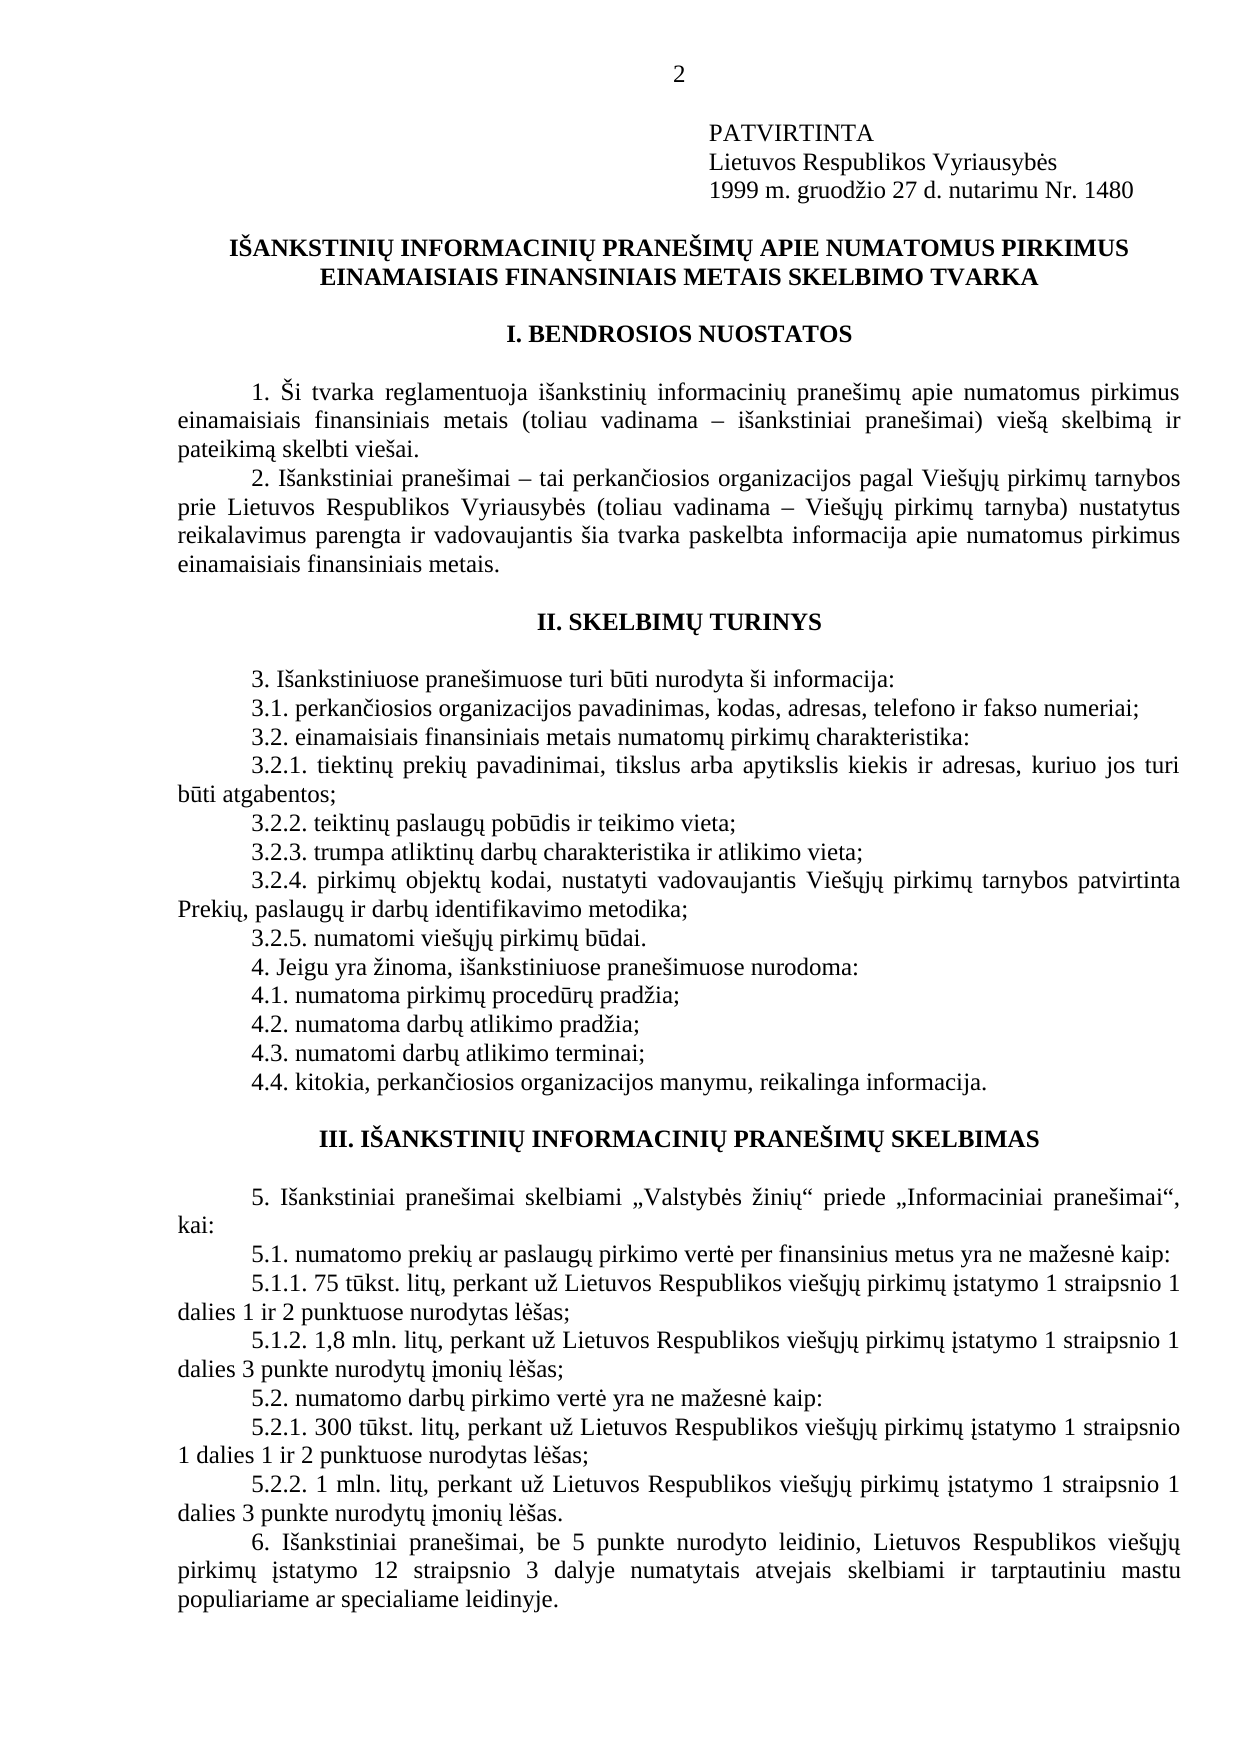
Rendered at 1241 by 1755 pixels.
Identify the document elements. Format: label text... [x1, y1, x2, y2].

text 4.4. kitokia, perkančiosios organizacijos manymu, reikalinga informacija. [177, 1067, 1181, 1096]
text 2. Išankstiniai pranešimai – tai perkančiosios organizacijos pagal Viešųjų pirkimų tarnybos prie Lietuvos Respublikos Vyriausybės (toliau vadinama – Viešųjų pirkimų tarnyba) nustatytus reikalavimus parengta ir vadovaujantis šia tvarka paskelbta informacija apie numatomus pirkimus einamaisiais finansiniais metais. [177, 463, 1181, 578]
text 6. Išankstiniai pranešimai, be 5 punkte nurodyto leidinio, Lietuvos Respublikos viešųjų pirkimų įstatymo 12 straipsnio 3 dalyje numatytais atvejais skelbiami ir tarptautiniu mastu populiariame ar specialiame leidinyje. [177, 1527, 1181, 1613]
text 5.1. numatomo prekių ar paslaugų pirkimo vertė per finansinius metus yra ne mažesnė kaip: [177, 1239, 1181, 1268]
text 1. Ši tvarka reglamentuoja išankstinių informacinių pranešimų apie numatomus pirkimus einamaisiais finansiniais metais (toliau vadinama – išankstiniai pranešimai) viešą skelbimą ir pateikimą skelbti viešai. [177, 377, 1181, 463]
text 5. Išankstiniai pranešimai skelbiami „Valstybės žinių“ priede „Informaciniai pranešimai“, kai: [177, 1182, 1181, 1239]
text 3.2.2. teiktinų paslaugų pobūdis ir teikimo vieta; [177, 808, 1181, 837]
text 4.2. numatoma darbų atlikimo pradžia; [177, 1009, 1181, 1038]
text 5.2.1. 300 tūkst. litų, perkant už Lietuvos Respublikos viešųjų pirkimų įstatymo 1 straipsnio 1 dalies 1 ir 2 punktuose nurodytas lėšas; [177, 1412, 1181, 1469]
text 1999 m. gruodžio 27 d. nutarimu Nr. 1480 [177, 176, 1181, 204]
text 5.1.2. 1,8 mln. litų, perkant už Lietuvos Respublikos viešųjų pirkimų įstatymo 1 straipsnio 1 dalies 3 punkte nurodytų įmonių lėšas; [177, 1326, 1181, 1383]
text 3. Išankstiniuose pranešimuose turi būti nurodyta ši informacija: [177, 664, 1181, 693]
text 3.2.5. numatomi viešųjų pirkimų būdai. [177, 923, 1181, 952]
text Patvirtinta [177, 118, 1181, 147]
text 5.2.2. 1 mln. litų, perkant už Lietuvos Respublikos viešųjų pirkimų įstatymo 1 straipsnio 1 dalies 3 punkte nurodytų įmonių lėšas. [177, 1469, 1181, 1527]
text 5.2. numatomo darbų pirkimo vertė yra ne mažesnė kaip: [177, 1383, 1181, 1412]
text 4. Jeigu yra žinoma, išankstiniuose pranešimuose nurodoma: [177, 952, 1181, 981]
text III. IŠANKSTINIŲ INFORMACINIŲ PRANEŠIMŲ SKELBIMAS [177, 1124, 1181, 1153]
text Lietuvos Respublikos Vyriausybės [177, 147, 1181, 176]
text 3.1. perkančiosios organizacijos pavadinimas, kodas, adresas, telefono ir fakso numeriai; [177, 693, 1181, 722]
text 4.1. numatoma pirkimų procedūrų pradžia; [177, 981, 1181, 1009]
text 5.1.1. 75 tūkst. litų, perkant už Lietuvos Respublikos viešųjų pirkimų įstatymo 1 straipsnio 1 dalies 1 ir 2 punktuose nurodytas lėšas; [177, 1268, 1181, 1326]
text 3.2. einamaisiais finansiniais metais numatomų pirkimų charakteristika: [177, 722, 1181, 751]
text 3.2.3. trumpa atliktinų darbų charakteristika ir atlikimo vieta; [177, 837, 1181, 866]
text 3.2.1. tiektinų prekių pavadinimai, tikslus arba apytikslis kiekis ir adresas, kuriuo jos turi būti atgabentos; [177, 751, 1181, 808]
text II. SKELBIMŲ TURINYS [177, 607, 1181, 636]
text I. BENDROSIOS NUOSTATOS [177, 319, 1181, 348]
text 4.3. numatomi darbų atlikimo terminai; [177, 1038, 1181, 1067]
text 3.2.4. pirkimų objektų kodai, nustatyti vadovaujantis Viešųjų pirkimų tarnybos patvirtinta Prekių, paslaugų ir darbų identifikavimo metodika; [177, 866, 1181, 923]
text IŠANKSTINIŲ INFORMACINIŲ PRANEŠIMŲ APIE NUMATOMUS PIRKIMUS EINAMAISIAIS FINANSINIAIS METAIS SKELBIMO TVARKA [177, 233, 1181, 291]
